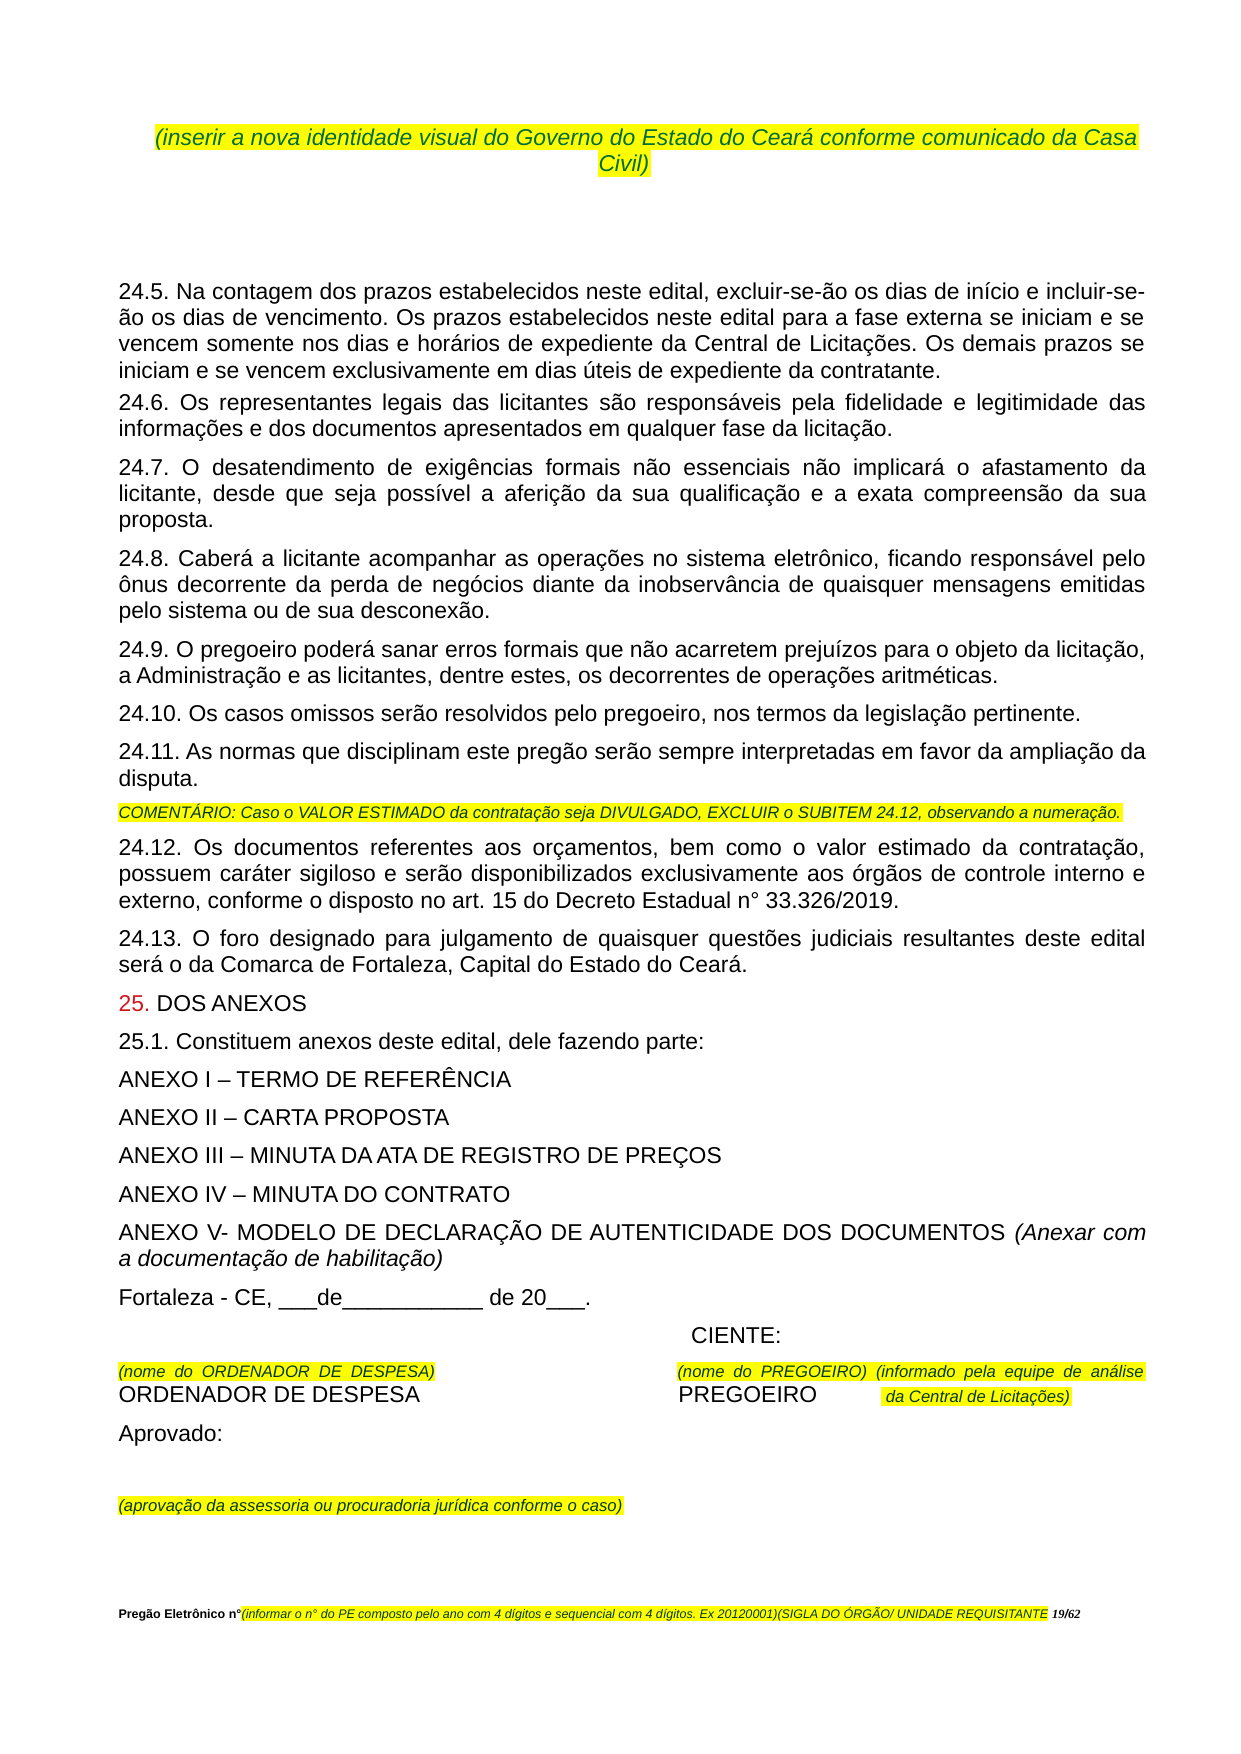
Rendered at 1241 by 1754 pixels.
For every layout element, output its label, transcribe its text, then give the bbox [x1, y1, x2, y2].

text 25. DOS ANEXOS [118, 989, 1146, 1016]
text 24.6. Os representantes legais das licitantes são responsáveis pela fidelidade e legitimidade das informações e dos documentos apresentados em qualquer fase da licitação. [118, 389, 1146, 442]
text COMENTÁRIO: Caso o VALOR ESTIMADO da contratação seja DIVULGADO, EXCLUIR o SUBITEM 24.12, observando a numeração. [118, 803, 1146, 822]
text 25.1. Constituem anexos deste edital, dele fazendo parte: [118, 1028, 1146, 1054]
text 24.7. O desatendimento de exigências formais não essenciais não implicará o afastamento da licitante, desde que seja possível a aferição da sua qualificação e a exata compreensão da sua proposta. [118, 454, 1146, 533]
text 24.5. Na contagem dos prazos estabelecidos neste edital, excluir-se-ão os dias de início e incluir-se-ão os dias de vencimento. Os prazos estabelecidos neste edital para a fase externa se iniciam e se vencem somente nos dias e horários de expediente da Central de Licitações. Os demais prazos se iniciam e se vencem exclusivamente em dias úteis de expediente da contratante. [118, 278, 1146, 383]
text (aprovação da assessoria ou procuradoria jurídica conforme o caso) [118, 1496, 1146, 1515]
text ANEXO II – CARTA PROPOSTA [118, 1104, 1146, 1131]
text 24.13. O foro designado para julgamento de quaisquer questões judiciais resultantes deste edital será o da Comarca de Fortaleza, Capital do Estado do Ceará. [118, 925, 1146, 978]
text (nome do ORDENADOR DE DESPESA) (nome do PREGOEIRO) (informado pela equipe de análise ORDENADOR DE DESPESA PREGOEIRO da Central de Licitações) [118, 1360, 1146, 1408]
text ANEXO III – MINUTA DA ATA DE REGISTRO DE PREÇOS [118, 1142, 1146, 1169]
text Aprovado: [118, 1420, 1146, 1446]
text 24.10. Os casos omissos serão resolvidos pelo pregoeiro, nos termos da legislação pertinente. [118, 700, 1146, 726]
text 24.8. Caberá a licitante acompanhar as operações no sistema eletrônico, ficando responsável pelo ônus decorrente da perda de negócios diante da inobservância de quaisquer mensagens emitidas pelo sistema ou de sua desconexão. [118, 544, 1146, 624]
text ANEXO I – TERMO DE REFERÊNCIA [118, 1066, 1146, 1092]
text ANEXO V- MODELO DE DECLARAÇÃO DE AUTENTICIDADE DOS DOCUMENTOS (Anexar com a documentação de habilitação) [118, 1219, 1146, 1272]
text ANEXO IV – MINUTA DO CONTRATO [118, 1181, 1146, 1207]
text CIENTE: [118, 1322, 1146, 1348]
text 24.12. Os documentos referentes aos orçamentos, bem como o valor estimado da contratação, possuem caráter sigiloso e serão disponibilizados exclusivamente aos órgãos de controle interno e externo, conforme o disposto no art. 15 do Decreto Estadual n° 33.326/2019. [118, 834, 1146, 913]
text 24.9. O pregoeiro poderá sanar erros formais que não acarretem prejuízos para o objeto da licitação, a Administração e as licitantes, dentre estes, os decorrentes de operações aritméticas. [118, 636, 1146, 688]
text 24.11. As normas que disciplinam este pregão serão sempre interpretadas em favor da ampliação da disputa. [118, 738, 1146, 791]
text Fortaleza - CE, ___de___________ de 20___. [118, 1283, 1146, 1310]
